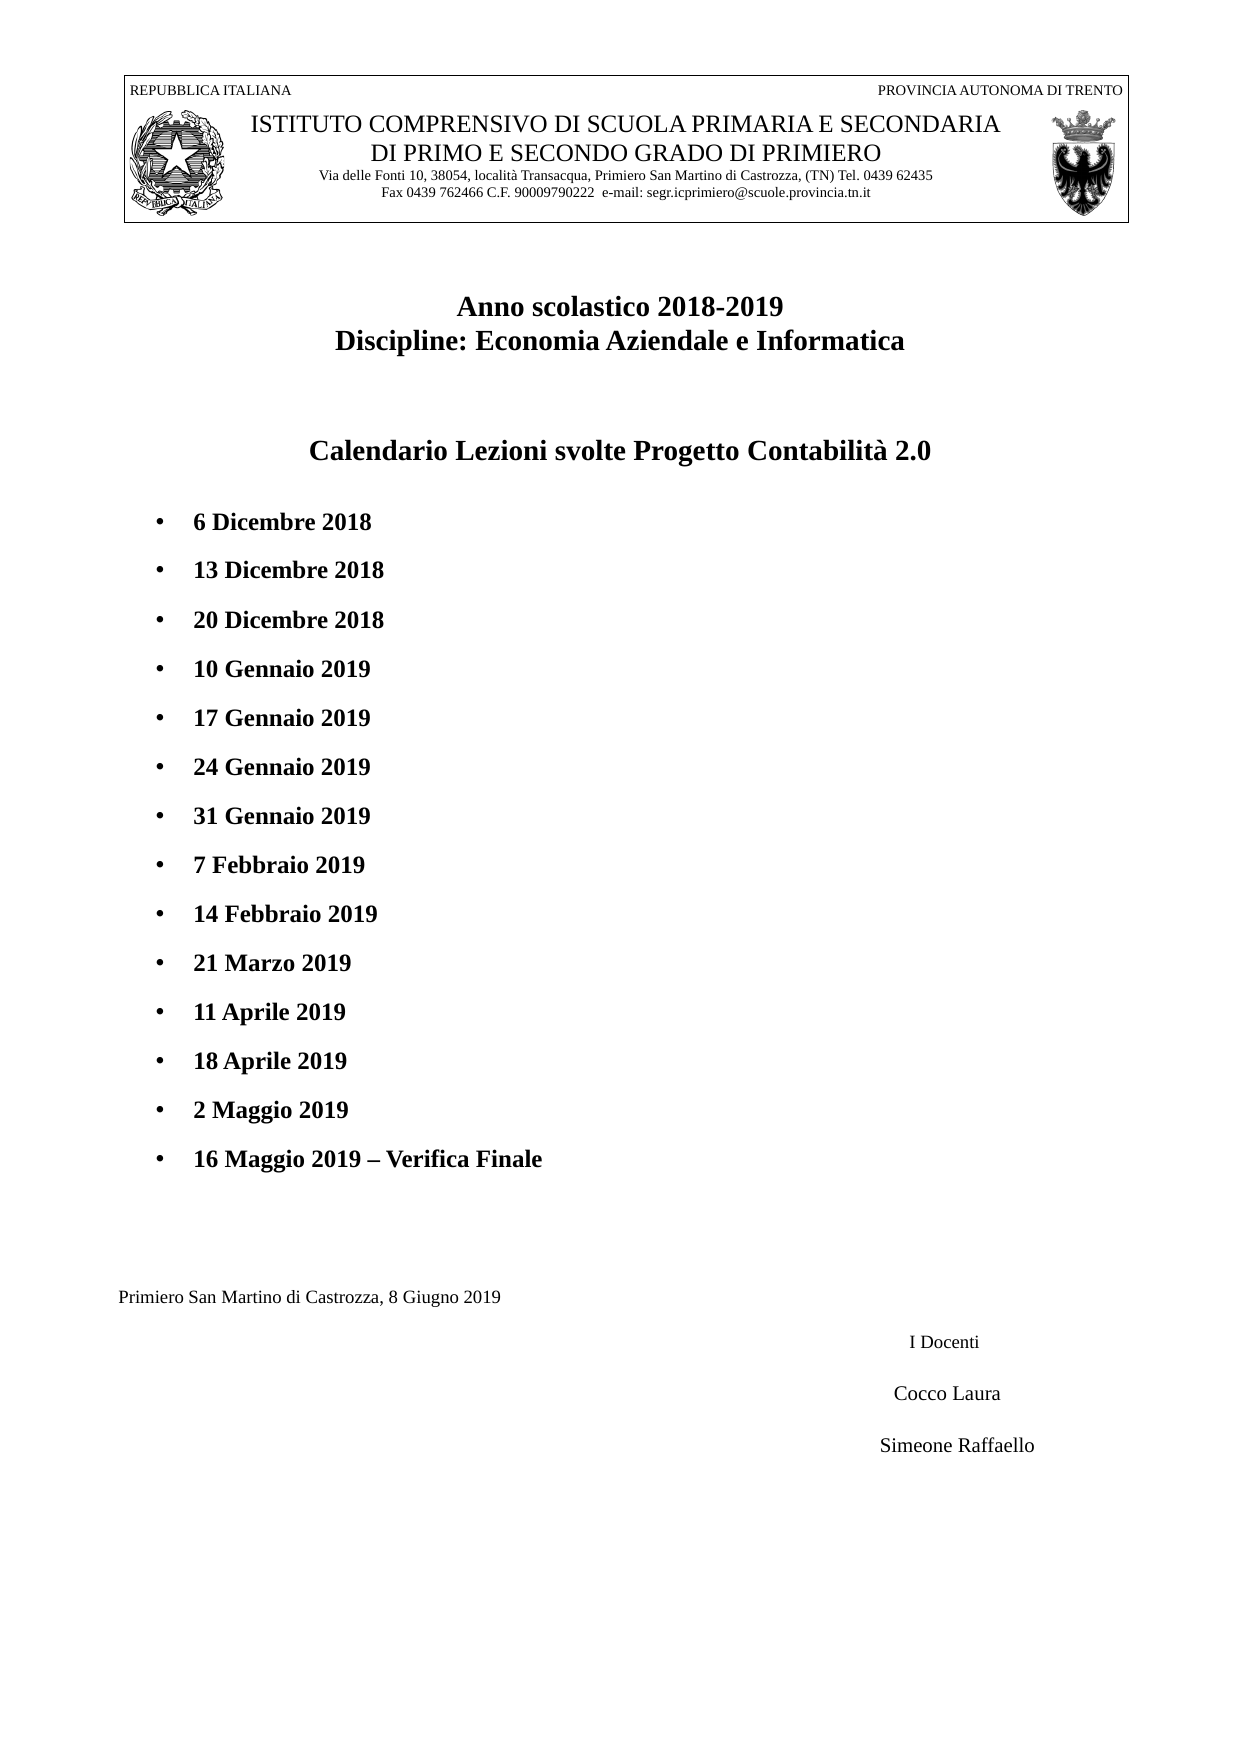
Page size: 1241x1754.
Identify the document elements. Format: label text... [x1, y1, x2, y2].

subtitle Anno scolastico 2018-2019 [118, 289, 1122, 323]
list 7 Febbraio 2019 [156, 850, 1122, 879]
list 31 Gennaio 2019 [156, 801, 1122, 830]
list 11 Aprile 2019 [156, 997, 1122, 1026]
table_cell Istituto Comprensivo di Scuola Primaria e Secondaria di PRIMO E SECONDO GRADO DI Primiero Via delle Fonti 10, 38054, località Transacqua, Primiero San Martino di Castrozza, (TN) Tel. 0439 62435 Fax 0439 762466 C.F. 90009790222 e-mail: segr.icprimiero@scuole.provincia.tn.it [242, 104, 1010, 222]
table_cell [1010, 104, 1128, 222]
picture [129, 110, 225, 216]
subtitle Primiero San Martino di Castrozza, 8 Giugno 2019 [118, 1286, 1122, 1308]
list 2 Maggio 2019 [156, 1095, 1122, 1124]
list 24 Gennaio 2019 [156, 752, 1122, 781]
list 14 Febbraio 2019 [156, 899, 1122, 928]
text Discipline: Economia Aziendale e Informatica [118, 323, 1122, 357]
subtitle Calendario Lezioni svolte Progetto Contabilità 2.0 [118, 433, 1122, 466]
list Cocco Laura [118, 1381, 1122, 1404]
list 16 Maggio 2019 – Verifica Finale [156, 1144, 1122, 1173]
list 21 Marzo 2019 [156, 948, 1122, 977]
list Simeone Raffaello [493, 1433, 1122, 1457]
list I Docenti [118, 1331, 1122, 1353]
table_cell [125, 104, 242, 222]
picture [1047, 110, 1123, 216]
list 10 Gennaio 2019 [156, 654, 1122, 682]
table_header REPUBBLICA ITALIANA [125, 76, 626, 104]
list 20 Dicembre 2018 [156, 605, 1122, 633]
list 17 Gennaio 2019 [156, 703, 1122, 732]
list 6 Dicembre 2018 [156, 507, 1122, 535]
list 13 Dicembre 2018 [156, 556, 1122, 584]
list 18 Aprile 2019 [156, 1046, 1122, 1075]
table_header PROVINCIA AUTONOMA DI TRENTO [626, 76, 1128, 104]
